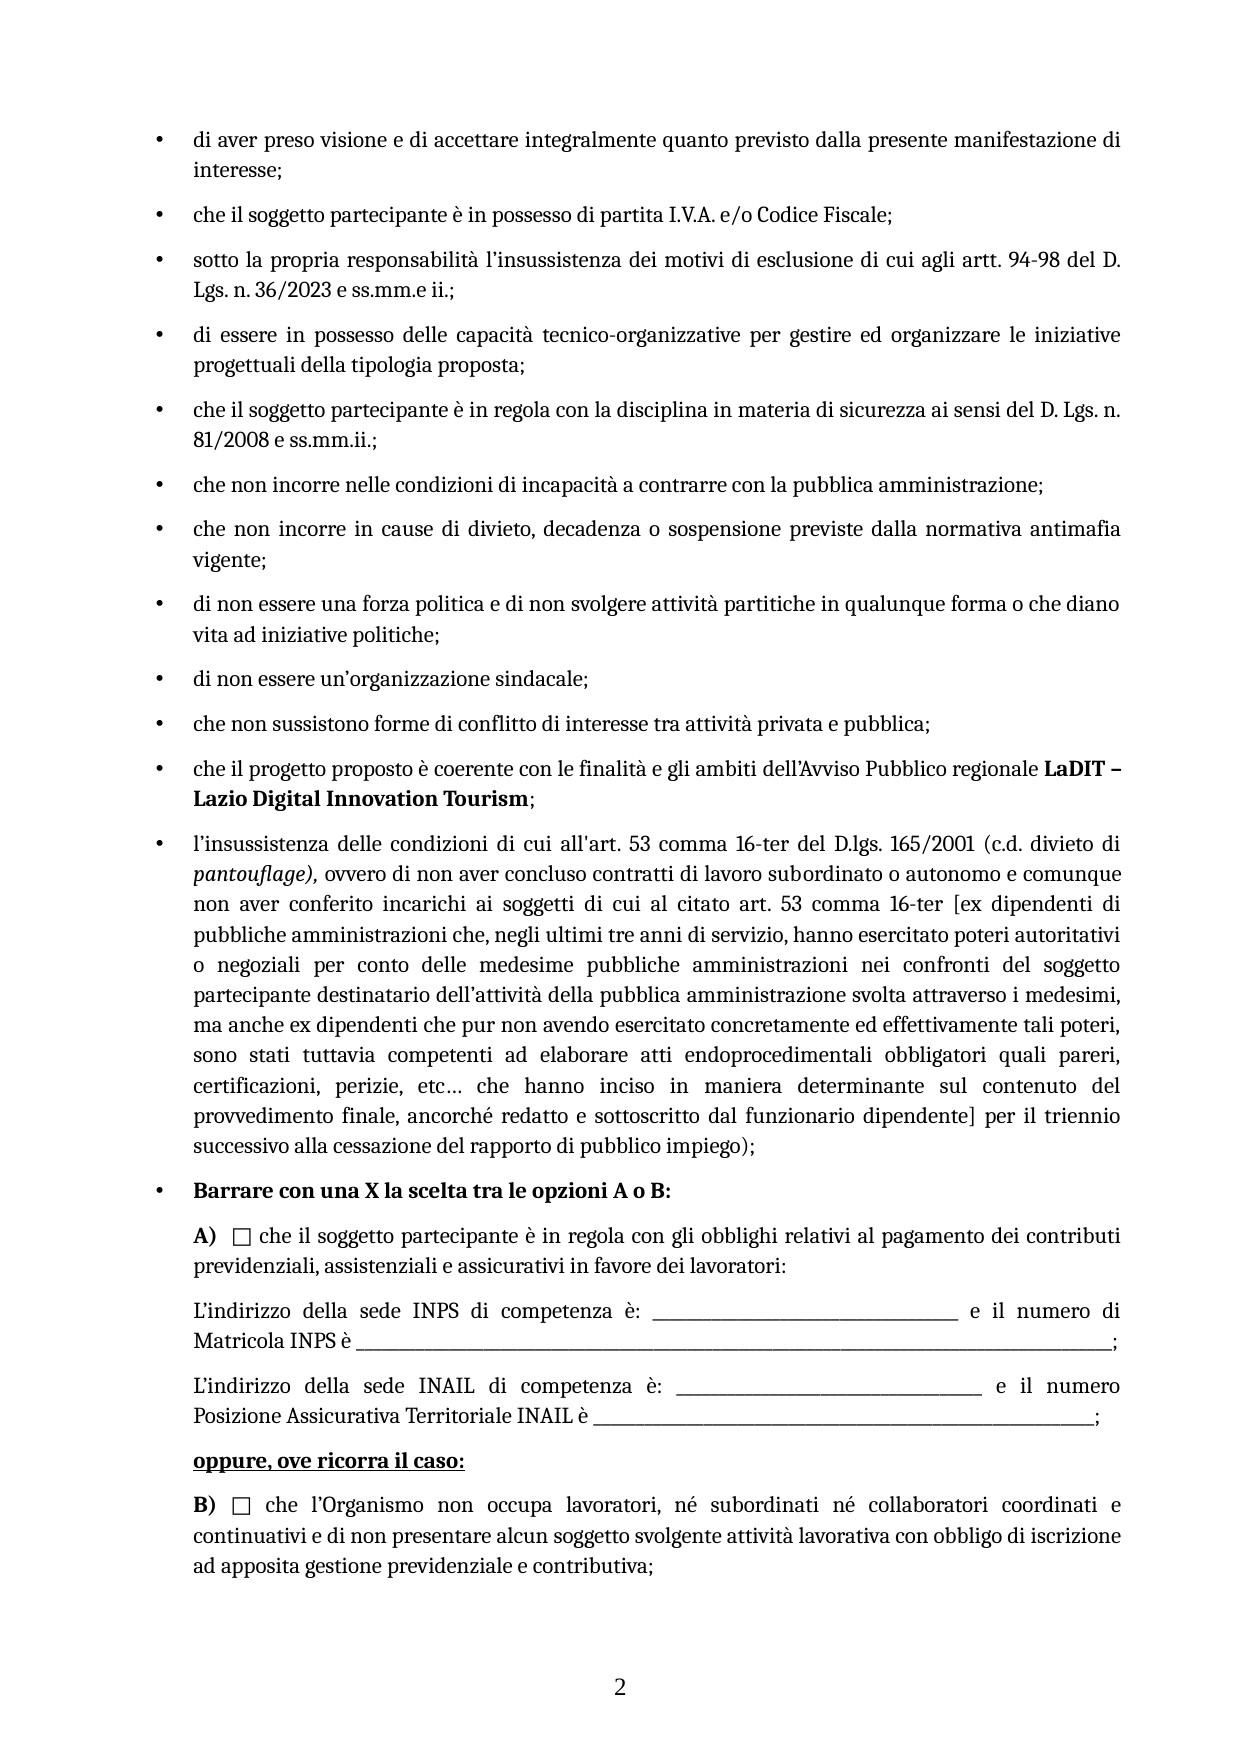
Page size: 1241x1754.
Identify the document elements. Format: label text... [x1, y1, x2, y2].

list Barrare con una X la scelta tra le opzioni A o B: [156, 1178, 1122, 1204]
list di essere in possesso delle capacità tecnico-organizzative per gestire ed organizzare le iniziative progettuali della tipologia proposta; [156, 321, 1122, 378]
list L’indirizzo della sede INPS di competenza è: ____________________________________ e il numero di Matricola INPS è _________________________________________________________________________________________; [156, 1297, 1122, 1354]
list l’insussistenza delle condizioni di cui all'art. 53 comma 16-ter del D.lgs. 165/2001 (c.d. divieto di pantouflage), ovvero di non aver concluso contratti di lavoro subordinato o autonomo e comunque non aver conferito incarichi ai soggetti di cui al citato art. 53 comma 16-ter [ex dipendenti di pubbliche amministrazioni che, negli ultimi tre anni di servizio, hanno esercitato poteri autoritativi o negoziali per conto delle medesime pubbliche amministrazioni nei confronti del soggetto partecipante destinatario dell’attività della pubblica amministrazione svolta attraverso i medesimi, ma anche ex dipendenti che pur non avendo esercitato concretamente ed effettivamente tali poteri, sono stati tuttavia competenti ad elaborare atti endoprocedimentali obbligatori quali pareri, certificazioni, perizie, etc… che hanno inciso in maniera determinante sul contenuto del provvedimento finale, ancorché redatto e sottoscritto dal funzionario dipendente] per il triennio successivo alla cessazione del rapporto di pubblico impiego); [156, 831, 1122, 1159]
list che il soggetto partecipante è in possesso di partita I.V.A. e/o Codice Fiscale; [156, 202, 1122, 228]
list che il soggetto partecipante è in regola con la disciplina in materia di sicurezza ai sensi del D. Lgs. n. 81/2008 e ss.mm.ii.; [156, 396, 1122, 453]
list sotto la propria responsabilità l’insussistenza dei motivi di esclusione di cui agli artt. 94-98 del D. Lgs. n. 36/2023 e ss.mm.e ii.; [156, 246, 1122, 303]
list A) □ che il soggetto partecipante è in regola con gli obblighi relativi al pagamento dei contributi previdenziali, assistenziali e assicurativi in favore dei lavoratori: [156, 1222, 1122, 1279]
list L’indirizzo della sede INAIL di competenza è: ____________________________________ e il numero Posizione Assicurativa Territoriale INAIL è ___________________________________________________________; [156, 1372, 1122, 1429]
list che non incorre in cause di divieto, decadenza o sospensione previste dalla normativa antimafia vigente; [156, 516, 1122, 573]
list che il progetto proposto è coerente con le finalità e gli ambiti dell’Avviso Pubblico regionale LaDIT – Lazio Digital Innovation Tourism; [156, 756, 1122, 812]
list che non sussistono forme di conflitto di interesse tra attività privata e pubblica; [156, 711, 1122, 737]
list di non essere un’organizzazione sindacale; [156, 666, 1122, 693]
list di aver preso visione e di accettare integralmente quanto previsto dalla presente manifestazione di interesse; [156, 127, 1122, 183]
list B) □ che l’Organismo non occupa lavoratori, né subordinati né collaboratori coordinati e continuativi e di non presentare alcun soggetto svolgente attività lavorativa con obbligo di iscrizione ad apposita gestione previdenziale e contributiva; [156, 1492, 1122, 1579]
list che non incorre nelle condizioni di incapacità a contrarre con la pubblica amministrazione; [156, 471, 1122, 498]
list oppure, ove ricorra il caso: [156, 1447, 1122, 1474]
list di non essere una forza politica e di non svolgere attività partitiche in qualunque forma o che diano vita ad iniziative politiche; [156, 591, 1122, 648]
